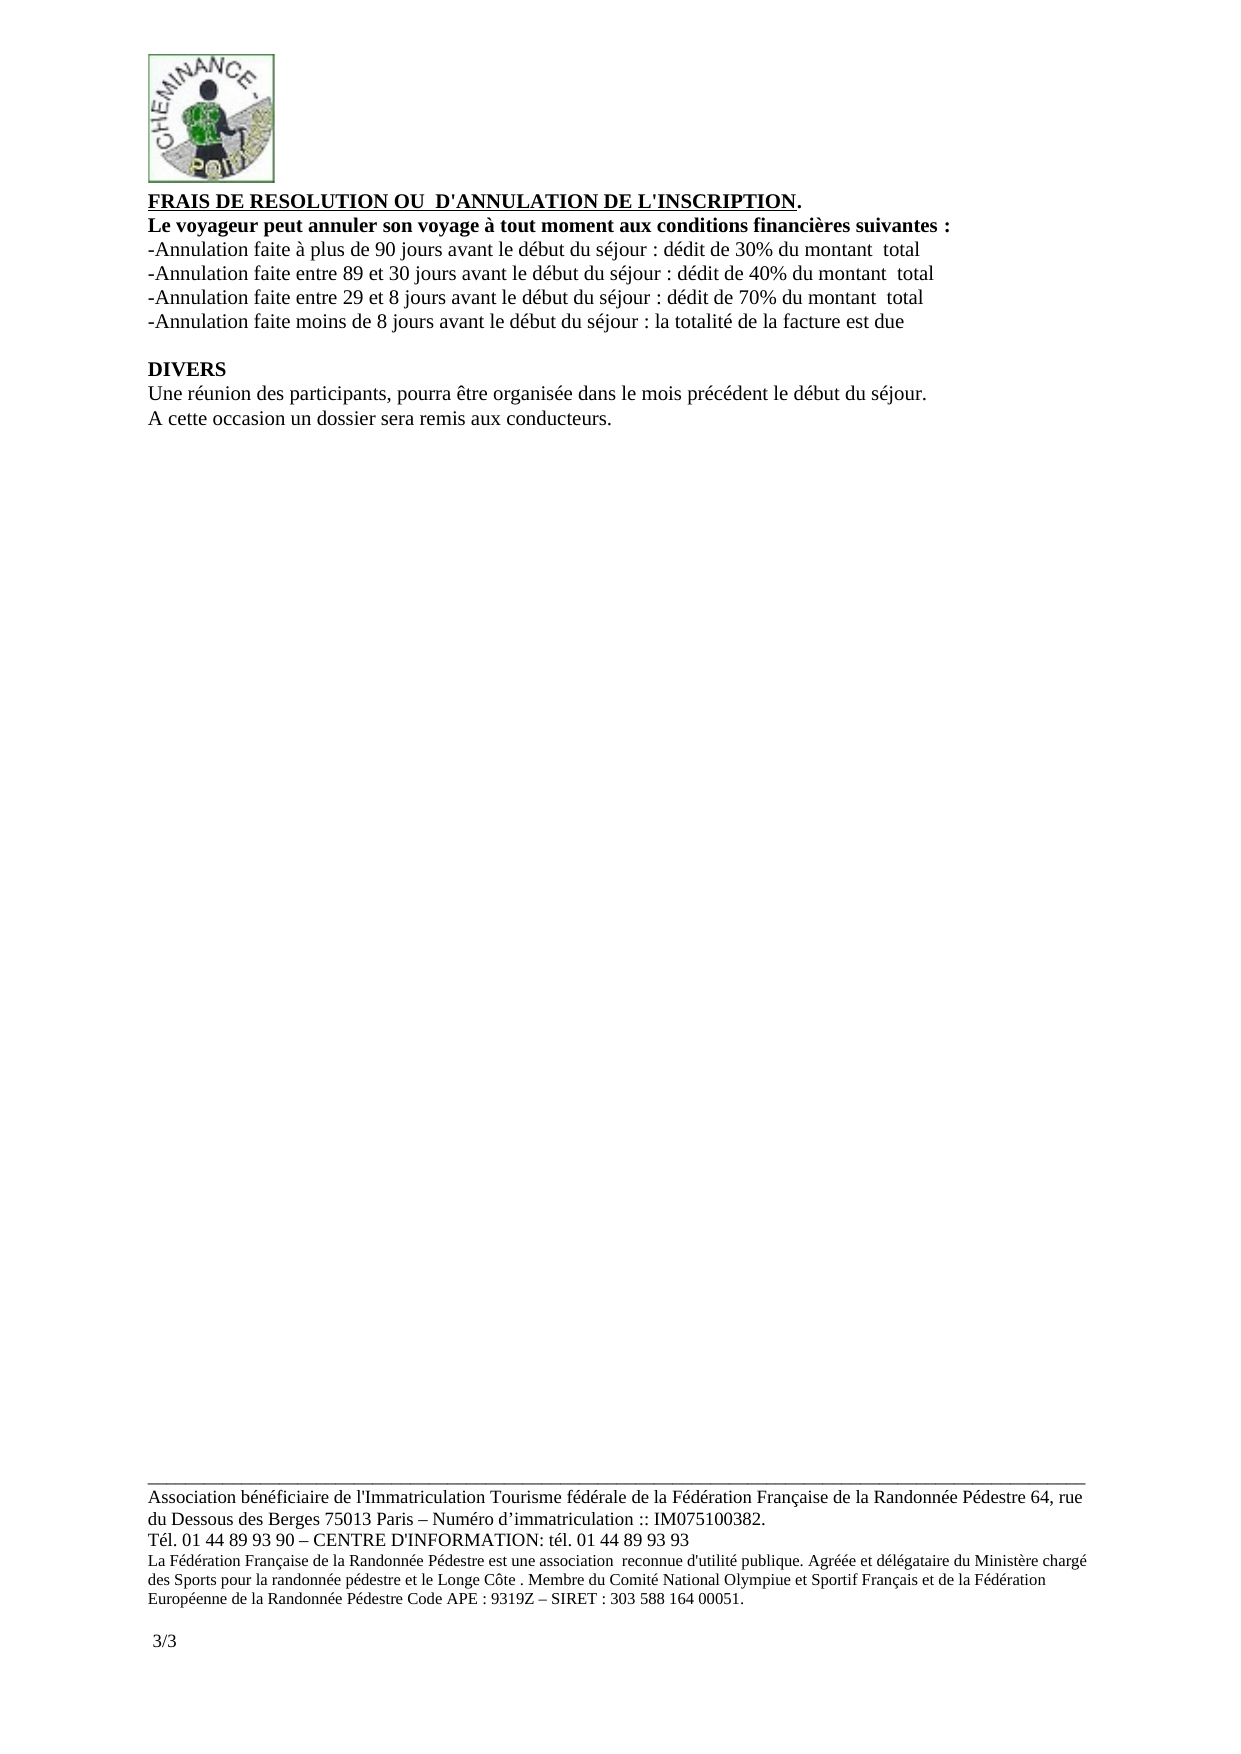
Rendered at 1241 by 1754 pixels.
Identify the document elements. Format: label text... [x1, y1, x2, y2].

text -Annulation faite entre 89 et 30 jours avant le début du séjour : dédit de 40% du montant total [148, 261, 1092, 285]
picture [148, 54, 275, 183]
text -Annulation faite entre 29 et 8 jours avant le début du séjour : dédit de 70% du montant total [148, 285, 1092, 309]
text -Annulation faite moins de 8 jours avant le début du séjour : la totalité de la facture est due [148, 309, 1092, 333]
text Le voyageur peut annuler son voyage à tout moment aux conditions financières suivantes : [148, 213, 1092, 237]
text FRAIS DE RESOLUTION OU D'ANNULATION DE L'INSCRIPTION. [148, 189, 1092, 213]
text A cette occasion un dossier sera remis aux conducteurs. [148, 405, 1092, 429]
text Une réunion des participants, pourra être organisée dans le mois précédent le début du séjour. [148, 381, 1092, 405]
text -Annulation faite à plus de 90 jours avant le début du séjour : dédit de 30% du montant total [148, 237, 1092, 261]
text DIVERS [148, 357, 1092, 381]
